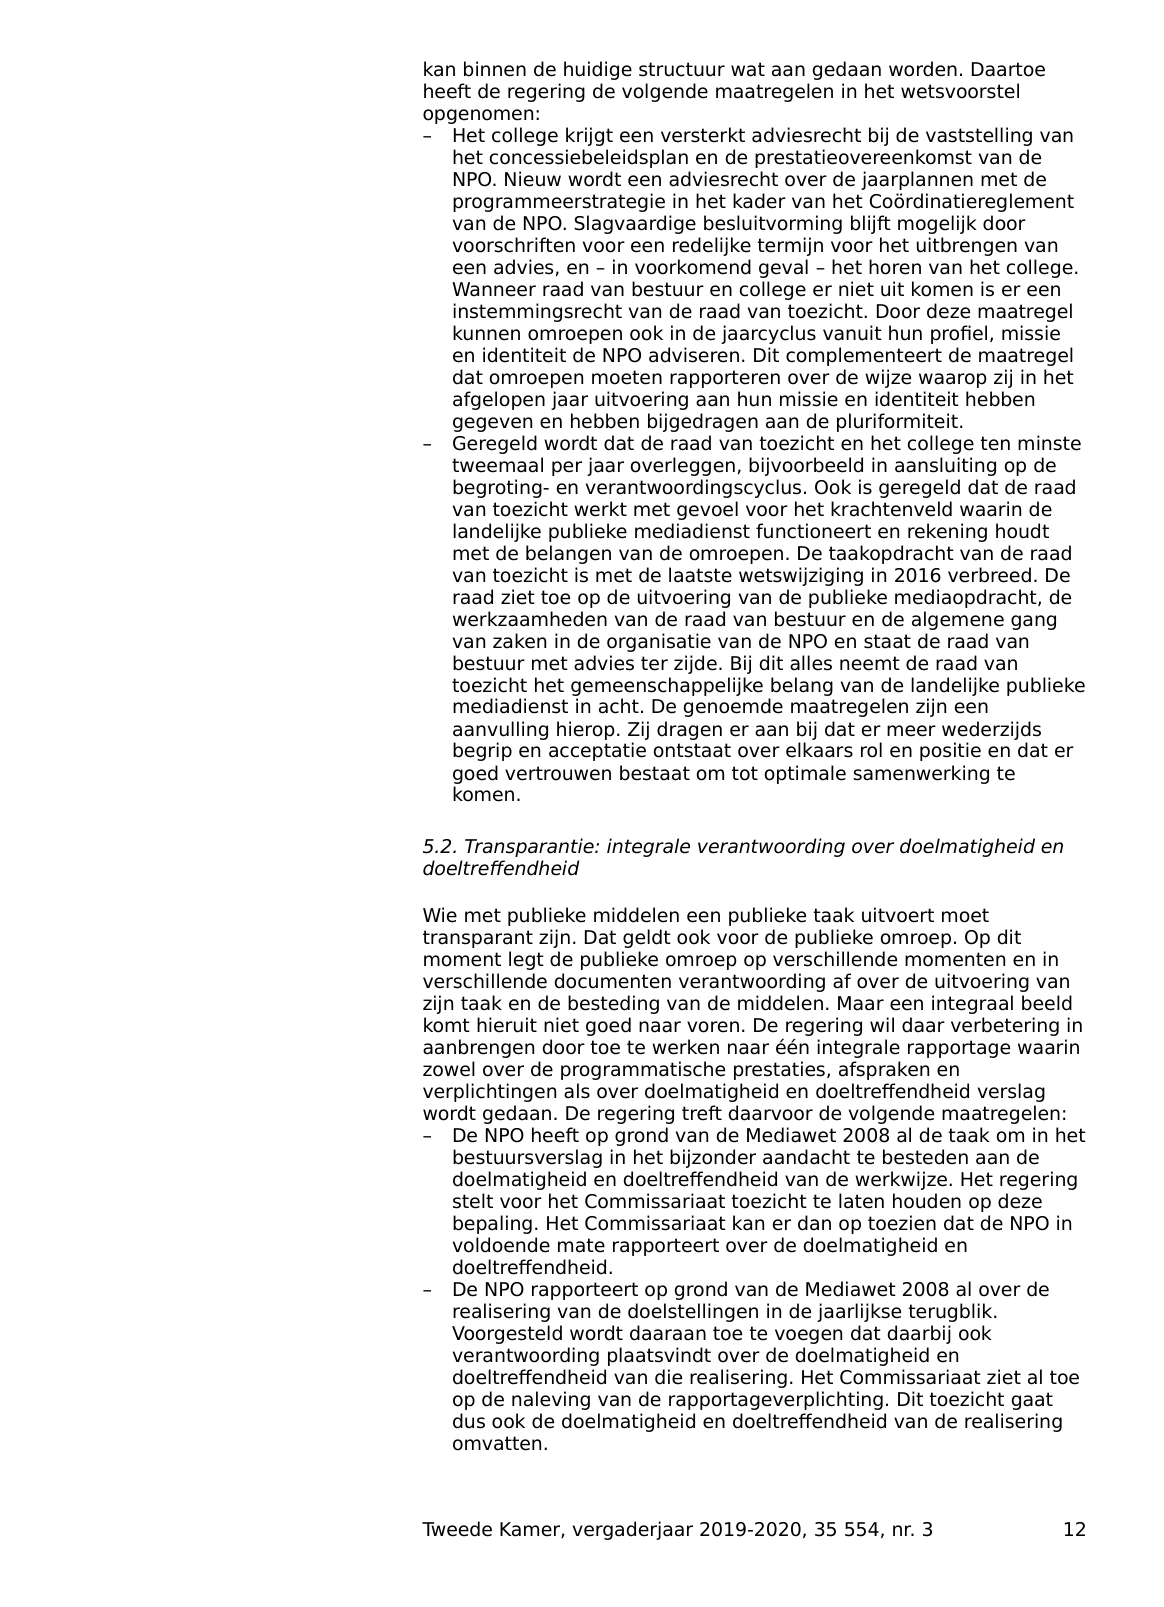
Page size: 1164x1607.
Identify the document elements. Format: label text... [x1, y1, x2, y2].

text – De NPO rapporteert op grond van de Mediawet 2008 al over de realisering van de doelstellingen in de jaarlijkse terugblik. Voorgesteld wordt daaraan toe te voegen dat daarbij ook verantwoording plaatsvindt over de doelmatigheid en doeltreffendheid van die realisering. Het Commissariaat ziet al toe op de naleving van de rapportageverplichting. Dit toezicht gaat dus ook de doelmatigheid en doeltreffendheid van de realisering omvatten. [422, 1279, 1087, 1455]
text – Het college krijgt een versterkt adviesrecht bij de vaststelling van het concessiebeleidsplan en de prestatieovereenkomst van de NPO. Nieuw wordt een adviesrecht over de jaarplannen met de programmeerstrategie in het kader van het Coördinatiereglement van de NPO. Slagvaardige besluitvorming blijft mogelijk door voorschriften voor een redelijke termijn voor het uitbrengen van een advies, en – in voorkomend geval – het horen van het college. Wanneer raad van bestuur en college er niet uit komen is er een instemmingsrecht van de raad van toezicht. Door deze maatregel kunnen omroepen ook in de jaarcyclus vanuit hun profiel, missie en identiteit de NPO adviseren. Dit complementeert de maatregel dat omroepen moeten rapporteren over de wijze waarop zij in het afgelopen jaar uitvoering aan hun missie en identiteit hebben gegeven en hebben bijgedragen aan de pluriformiteit. [422, 125, 1087, 433]
subtitle 5.2. Transparantie: integrale verantwoording over doelmatigheid en doeltreffendheid [422, 836, 1087, 880]
text kan binnen de huidige structuur wat aan gedaan worden. Daartoe heeft de regering de volgende maatregelen in het wetsvoorstel opgenomen: [422, 59, 1087, 125]
text – Geregeld wordt dat de raad van toezicht en het college ten minste tweemaal per jaar overleggen, bijvoorbeeld in aansluiting op de begroting- en verantwoordingscyclus. Ook is geregeld dat de raad van toezicht werkt met gevoel voor het krachtenveld waarin de landelijke publieke mediadienst functioneert en rekening houdt met de belangen van de omroepen. De taakopdracht van de raad van toezicht is met de laatste wetswijziging in 2016 verbreed. De raad ziet toe op de uitvoering van de publieke mediaopdracht, de werkzaamheden van de raad van bestuur en de algemene gang van zaken in de organisatie van de NPO en staat de raad van bestuur met advies ter zijde. Bij dit alles neemt de raad van toezicht het gemeenschappelijke belang van de landelijke publieke mediadienst in acht. De genoemde maatregelen zijn een aanvulling hierop. Zij dragen er aan bij dat er meer wederzijds begrip en acceptatie ontstaat over elkaars rol en positie en dat er goed vertrouwen bestaat om tot optimale samenwerking te komen. [422, 433, 1087, 806]
text Wie met publieke middelen een publieke taak uitvoert moet transparant zijn. Dat geldt ook voor de publieke omroep. Op dit moment legt de publieke omroep op verschillende momenten en in verschillende documenten verantwoording af over de uitvoering van zijn taak en de besteding van de middelen. Maar een integraal beeld komt hieruit niet goed naar voren. De regering wil daar verbetering in aanbrengen door toe te werken naar één integrale rapportage waarin zowel over de programmatische prestaties, afspraken en verplichtingen als over doelmatigheid en doeltreffendheid verslag wordt gedaan. De regering treft daarvoor de volgende maatregelen: [422, 905, 1087, 1125]
text – De NPO heeft op grond van de Mediawet 2008 al de taak om in het bestuursverslag in het bijzonder aandacht te besteden aan de doelmatigheid en doeltreffendheid van de werkwijze. Het regering stelt voor het Commissariaat toezicht te laten houden op deze bepaling. Het Commissariaat kan er dan op toezien dat de NPO in voldoende mate rapporteert over de doelmatigheid en doeltreffendheid. [422, 1125, 1087, 1279]
